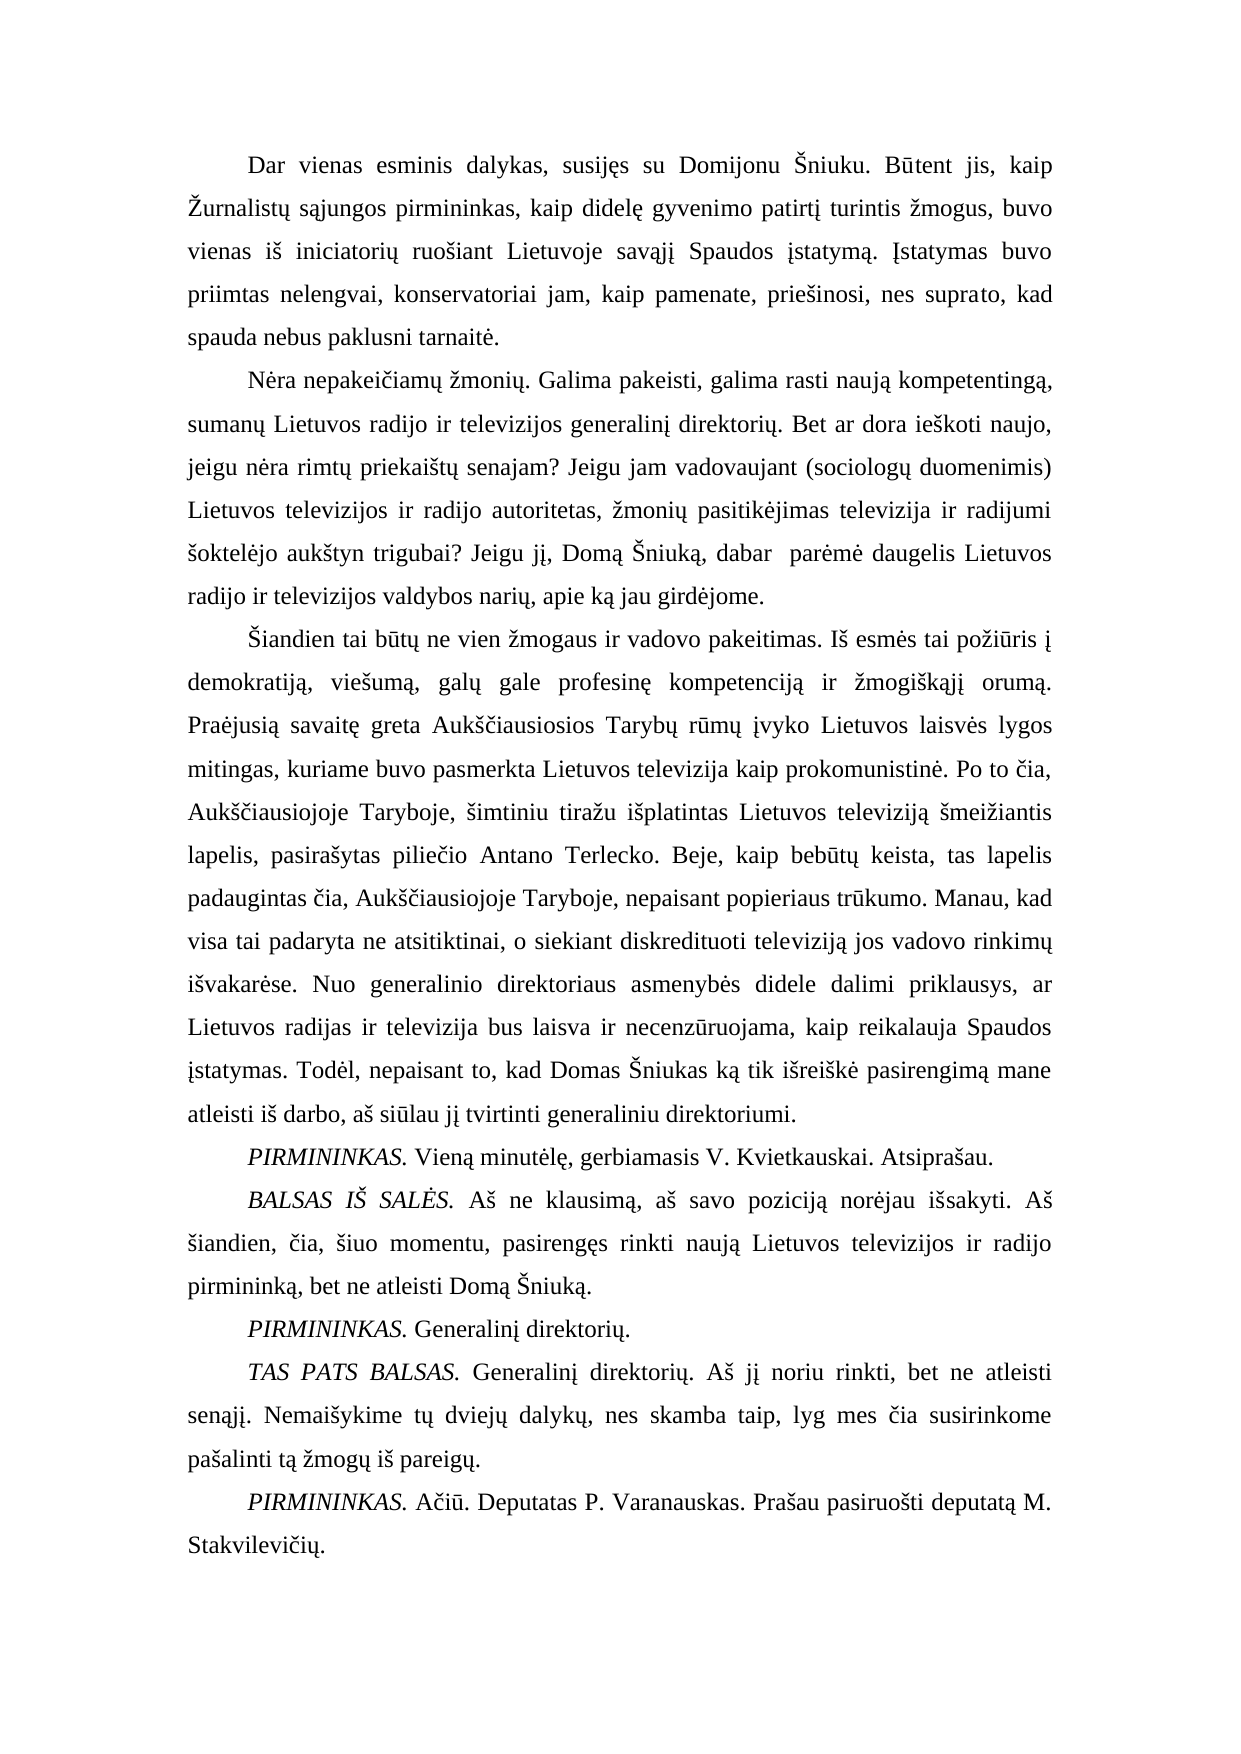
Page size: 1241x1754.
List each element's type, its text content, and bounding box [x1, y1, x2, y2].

text BALSAS IŠ SALĖS. Aš ne klausimą, aš savo poziciją norėjau iš­sakyti. Aš šiandien, čia, šiuo momentu, pasirengęs rinkti naują Lietuvos televizijos ir radijo pirmininką, bet ne atleisti Domą Šniuką. [187, 1185, 1053, 1300]
text PIRMININKAS. Ačiū. Deputatas P. Varanauskas. Prašau pasiruošti deputatą M. Stakvilevičių. [187, 1487, 1053, 1559]
text Dar vienas esminis dalykas, susijęs su Domijonu Šniuku. Bū­tent jis, kaip Žurnalistų sąjungos pirmininkas, kaip didelę gyveni­mo patirtį turintis žmogus, buvo vienas iš iniciatorių ruošiant Lietuvoje savąjį Spaudos įstatymą. Įstatymas buvo priimtas ne­lengvai, konservatoriai jam, kaip pamenate, priešinosi, nes supra­to, kad spauda nebus paklusni tarnaitė. [187, 150, 1053, 351]
text PIRMININKAS. Vieną minutėlę, gerbiamasis V. Kvietkauskai. At­siprašau. [187, 1142, 1053, 1171]
text PIRMININKAS. Generalinį direktorių. [187, 1314, 1053, 1343]
text Šiandien tai būtų ne vien žmogaus ir vadovo pakeitimas. Iš esmės tai požiūris į demokratiją, viešumą, galų gale profesinę kompetenciją ir žmogiškąjį orumą. Praėjusią savaitę greta Aukš­čiausiosios Tarybų rūmų įvyko Lietuvos laisvės lygos mitingas, kuriame buvo pasmerkta Lietuvos televizija kaip prokomunistinė. Po to čia, Aukščiausiojoje Taryboje, šimtiniu tiražu išplatintas Lietuvos televiziją šmeižiantis lapelis, pasirašytas piliečio Antano Terlecko. Beje, kaip bebūtų keista, tas lapelis padaugintas čia, Aukščiausiojoje Taryboje, nepaisant popieriaus trūkumo. Manau, kad visa tai padaryta ne atsitiktinai, o siekiant diskredituoti tele­viziją jos vadovo rinkimų išvakarėse. Nuo generalinio direktoriaus asmenybės didele dalimi priklausys, ar Lietuvos radijas ir televizija bus laisva ir necenzūruojama, kaip reikalauja Spaudos įstatymas. Todėl, nepaisant to, kad Domas Šniukas ką tik išreiškė pasirengimą mane atleisti iš darbo, aš siūlau jį tvirtinti generaliniu direktoriumi. [187, 624, 1053, 1127]
text TAS PATS BALSAS. Generalinį direktorių. Aš jį noriu rinkti, bet ne atleisti senąjį. Nemaišykime tų dviejų dalykų, nes skamba taip, lyg mes čia susirinkome pašalinti tą žmogų iš pareigų. [187, 1357, 1053, 1472]
text Nėra nepakeičiamų žmonių. Galima pakeisti, galima rasti nau­ją kompetentingą, sumanų Lietuvos radijo ir televizijos generalinį direktorių. Bet ar dora ieškoti naujo, jeigu nėra rimtų priekaištų senajam? Jeigu jam vadovaujant (sociologų duomenimis) Lietuvos televizijos ir radijo autoritetas, žmonių pasitikėjimas televizija ir radijumi šoktelėjo aukštyn trigubai? Jeigu jį, Domą Šniuką, dabar parėmė daugelis Lietuvos radijo ir televizijos valdybos narių, apie ką jau girdėjome. [187, 366, 1053, 610]
